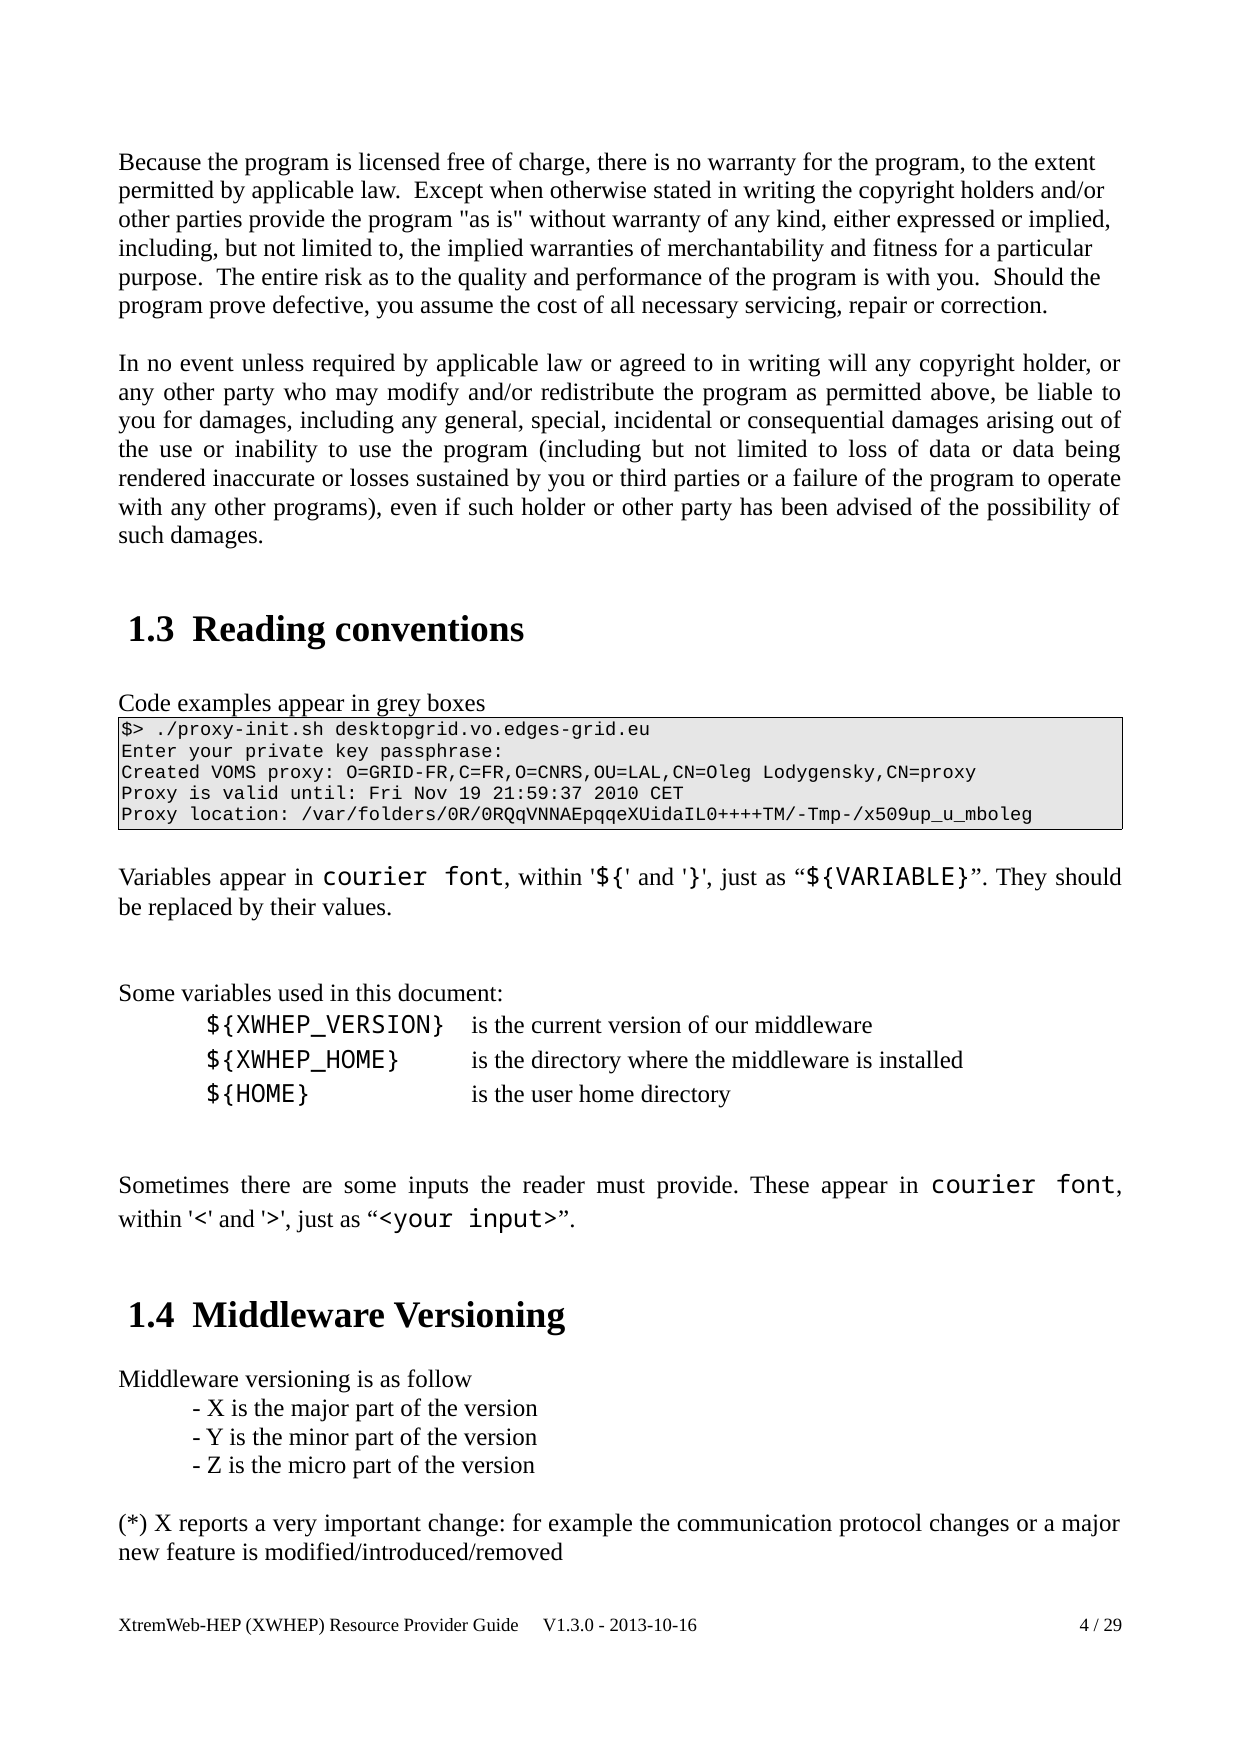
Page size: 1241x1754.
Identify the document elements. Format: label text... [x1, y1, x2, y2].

text IN NO EVENT UNLESS REQUIRED BY APPLICABLE LAW OR AGREED TO IN WRITING WILL ANY COPYRIGHT HOLDER, OR ANY OTHER PARTY WHO MAY MODIFY AND/OR REDISTRIBUTE THE PROGRAM AS PERMITTED ABOVE, BE LIABLE TO YOU FOR DAMAGES, INCLUDING ANY GENERAL, SPECIAL, INCIDENTAL OR CONSEQUENTIAL DAMAGES ARISING OUT OF THE USE OR INABILITY TO USE THE PROGRAM (INCLUDING BUT NOT LIMITED TO LOSS OF DATA OR DATA BEING RENDERED INACCURATE OR LOSSES SUSTAINED BY YOU OR THIRD PARTIES OR A FAILURE OF THE PROGRAM TO OPERATE WITH ANY OTHER PROGRAMS), EVEN IF SUCH HOLDER OR OTHER PARTY HAS BEEN ADVISED OF THE POSSIBILITY OF SUCH DAMAGES. [118, 348, 1122, 549]
text Some variables used in this document: [118, 978, 1122, 1007]
text (*) X reports a very important change: for example the communication protocol changes or a major new feature is modified/introduced/removed [118, 1508, 1122, 1566]
text Enter your private key passphrase: [119, 738, 1122, 759]
text ${HOME} is the user home directory [206, 1075, 1122, 1109]
text Middleware versioning is as follow [118, 1364, 1122, 1393]
text Proxy location: /var/folders/0R/0RQqVNNAEpqqeXUidaIL0++++TM/-Tmp-/x509up_u_mboleg [119, 802, 1122, 829]
text Code examples appear in grey boxes [118, 688, 1122, 717]
text Variables appear in courier font, within '${' and '}', just as “${VARIABLE}”. They should be replaced by their values. [118, 858, 1122, 921]
text Created VOMS proxy: O=GRID-FR,C=FR,O=CNRS,OU=LAL,CN=Oleg Lodygensky,CN=proxy [119, 759, 1122, 781]
text $> ./proxy-init.sh desktopgrid.vo.edges-grid.eu [119, 718, 1122, 738]
subtitle Reading conventions [118, 607, 1122, 650]
text - X is the major part of the version [118, 1393, 1122, 1422]
text - Z is the micro part of the version [118, 1451, 1122, 1479]
text Proxy is valid until: Fri Nov 19 21:59:37 2010 CET [119, 781, 1122, 802]
subtitle Middleware Versioning [118, 1292, 1122, 1336]
text Sometimes there are some inputs the reader must provide. These appear in courier font, within '<' and '>', just as “<your input>”. [118, 1167, 1122, 1235]
text - Y is the minor part of the version [118, 1422, 1122, 1451]
text ${XWHEP_VERSION} is the current version of our middleware [206, 1007, 1122, 1041]
text ${XWHEP_HOME} is the directory where the middleware is installed [206, 1041, 1122, 1075]
text BECAUSE THE PROGRAM IS LICENSED FREE OF CHARGE, THERE IS NO WARRANTY FOR THE PROGRAM, TO THE EXTENT PERMITTED BY APPLICABLE LAW. EXCEPT WHEN OTHERWISE STATED IN WRITING THE COPYRIGHT HOLDERS AND/OR OTHER PARTIES PROVIDE THE PROGRAM "AS IS" WITHOUT WARRANTY OF ANY KIND, EITHER EXPRESSED OR IMPLIED, INCLUDING, BUT NOT LIMITED TO, THE IMPLIED WARRANTIES OF MERCHANTABILITY AND FITNESS FOR A PARTICULAR PURPOSE. THE ENTIRE RISK AS TO THE QUALITY AND PERFORMANCE OF THE PROGRAM IS WITH YOU. SHOULD THE PROGRAM PROVE DEFECTIVE, YOU ASSUME THE COST OF ALL NECESSARY SERVICING, REPAIR OR CORRECTION. [118, 147, 1122, 319]
